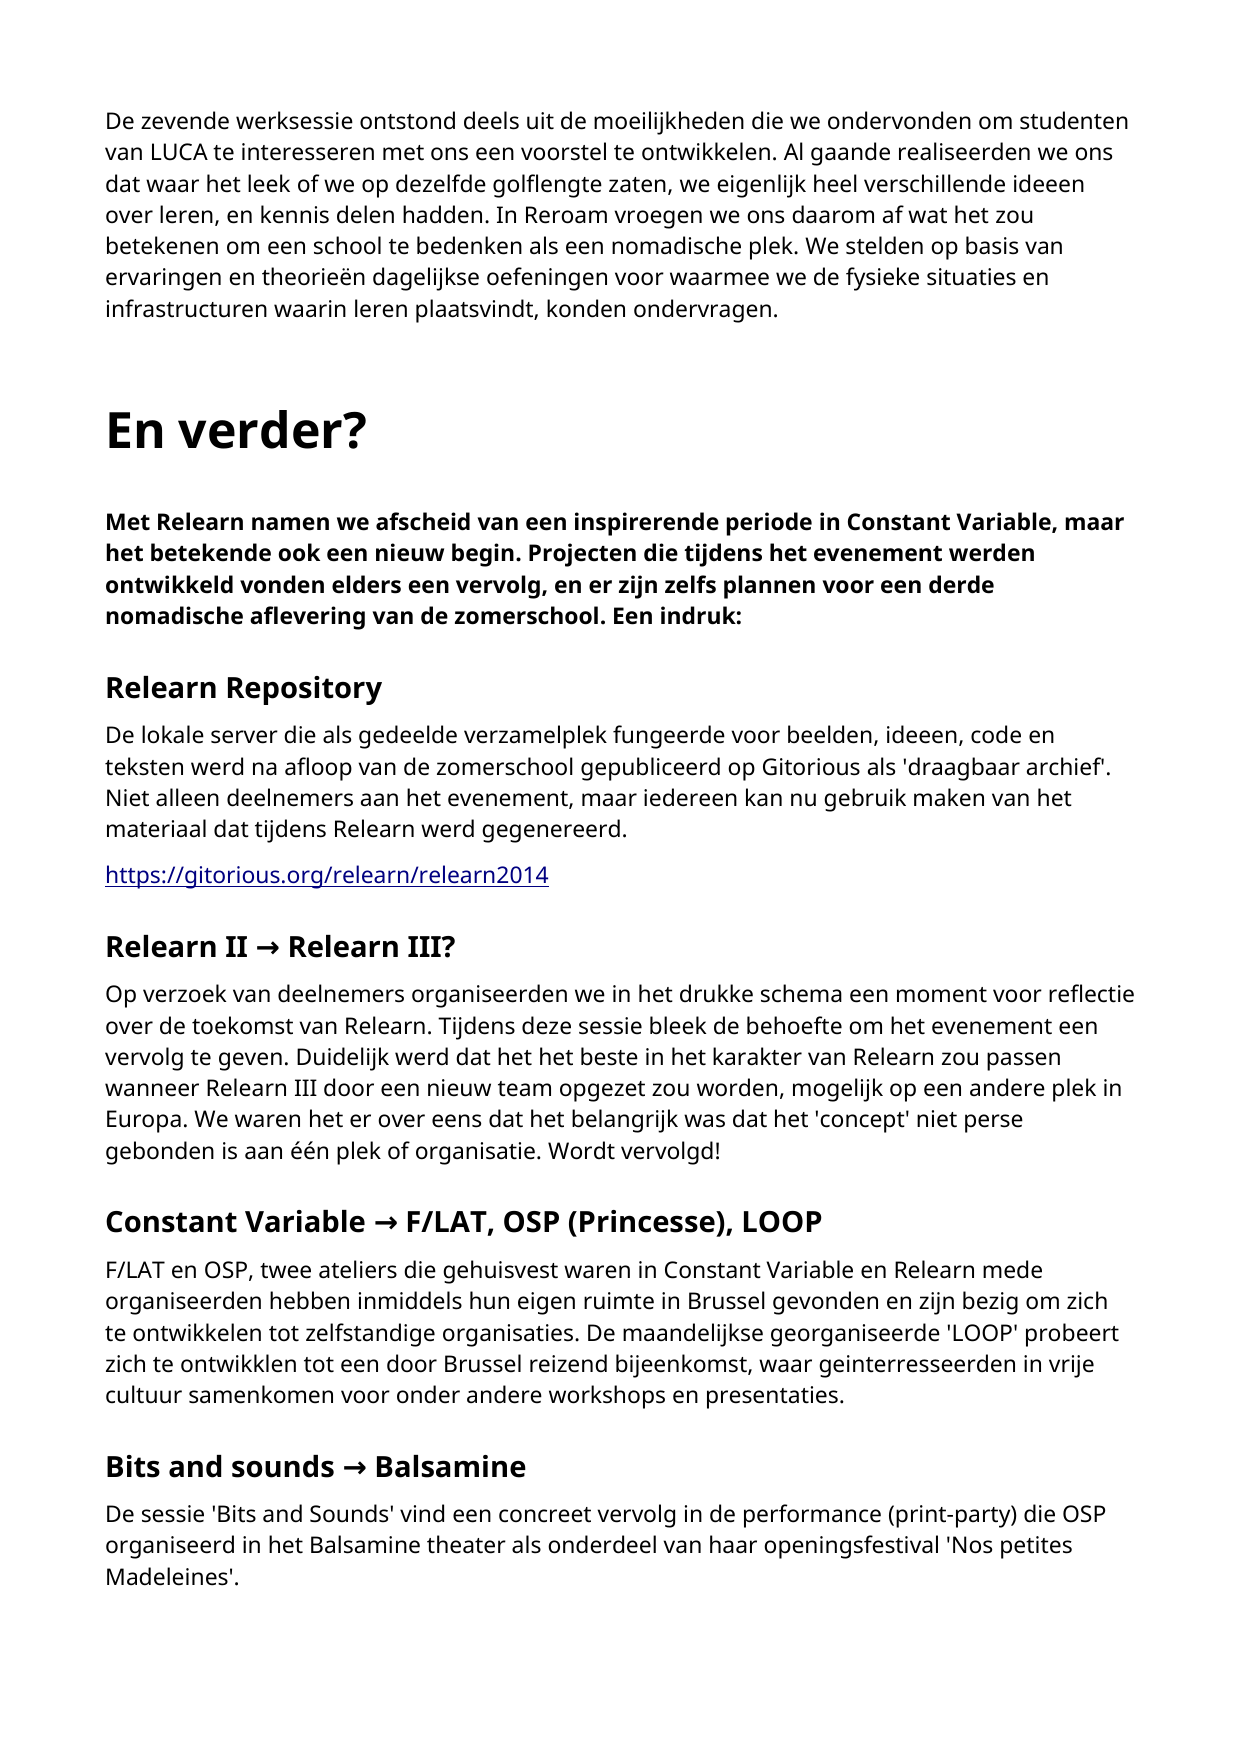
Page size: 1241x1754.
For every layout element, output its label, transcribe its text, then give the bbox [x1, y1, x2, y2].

subtitle Constant Variable → F/LAT, OSP (Princesse), LOOP [105, 1202, 1136, 1241]
subtitle En verder? [105, 395, 1136, 463]
text F/LAT en OSP, twee ateliers die gehuisvest waren in Constant Variable en Relearn mede organiseerden hebben inmiddels hun eigen ruimte in Brussel gevonden en zijn bezig om zich te ontwikkelen tot zelfstandige organisaties. De maandelijkse georganiseerde 'LOOP' probeert zich te ontwikklen tot een door Brussel reizend bijeenkomst, waar geinterresseerden in vrije cultuur samenkomen voor onder andere workshops en presentaties. [105, 1254, 1136, 1410]
subtitle Relearn II → Relearn III? [105, 926, 1136, 966]
subtitle Bits and sounds → Balsamine [105, 1446, 1136, 1486]
text https://gitorious.org/relearn/relearn2014 [105, 859, 1136, 890]
subtitle Relearn Repository [105, 667, 1136, 707]
text Op verzoek van deelnemers organiseerden we in het drukke schema een moment voor reflectie over de toekomst van Relearn. Tijdens deze sessie bleek de behoefte om het evenement een vervolg te geven. Duidelijk werd dat het het beste in het karakter van Relearn zou passen wanneer Relearn III door een nieuw team opgezet zou worden, mogelijk op een andere plek in Europa. We waren het er over eens dat het belangrijk was dat het 'concept' niet perse gebonden is aan één plek of organisatie. Wordt vervolgd! [105, 978, 1136, 1166]
text De lokale server die als gedeelde verzamelplek fungeerde voor beelden, ideeen, code en teksten werd na afloop van de zomerschool gepubliceerd op Gitorious als 'draagbaar archief'. Niet alleen deelnemers aan het evenement, maar iedereen kan nu gebruik maken van het materiaal dat tijdens Relearn werd gegenereerd. [105, 719, 1136, 844]
text De sessie 'Bits and Sounds' vind een concreet vervolg in de performance (print-party) die OSP organiseerd in het Balsamine theater als onderdeel van haar openingsfestival 'Nos petites Madeleines'. [105, 1498, 1136, 1592]
text Met Relearn namen we afscheid van een inspirerende periode in Constant Variable, maar het betekende ook een nieuw begin. Projecten die tijdens het evenement werden ontwikkeld vonden elders een vervolg, en er zijn zelfs plannen voor een derde nomadische aflevering van de zomerschool. Een indruk: [105, 506, 1136, 631]
text De zevende werksessie ontstond deels uit de moeilijkheden die we ondervonden om studenten van LUCA te interesseren met ons een voorstel te ontwikkelen. Al gaande realiseerden we ons dat waar het leek of we op dezelfde golflengte zaten, we eigenlijk heel verschillende ideeen over leren, en kennis delen hadden. In Reroam vroegen we ons daarom af wat het zou betekenen om een school te bedenken als een nomadische plek. We stelden op basis van ervaringen en theorieën dagelijkse oefeningen voor waarmee we de fysieke situaties en infrastructuren waarin leren plaatsvindt, konden ondervragen. [105, 105, 1136, 355]
